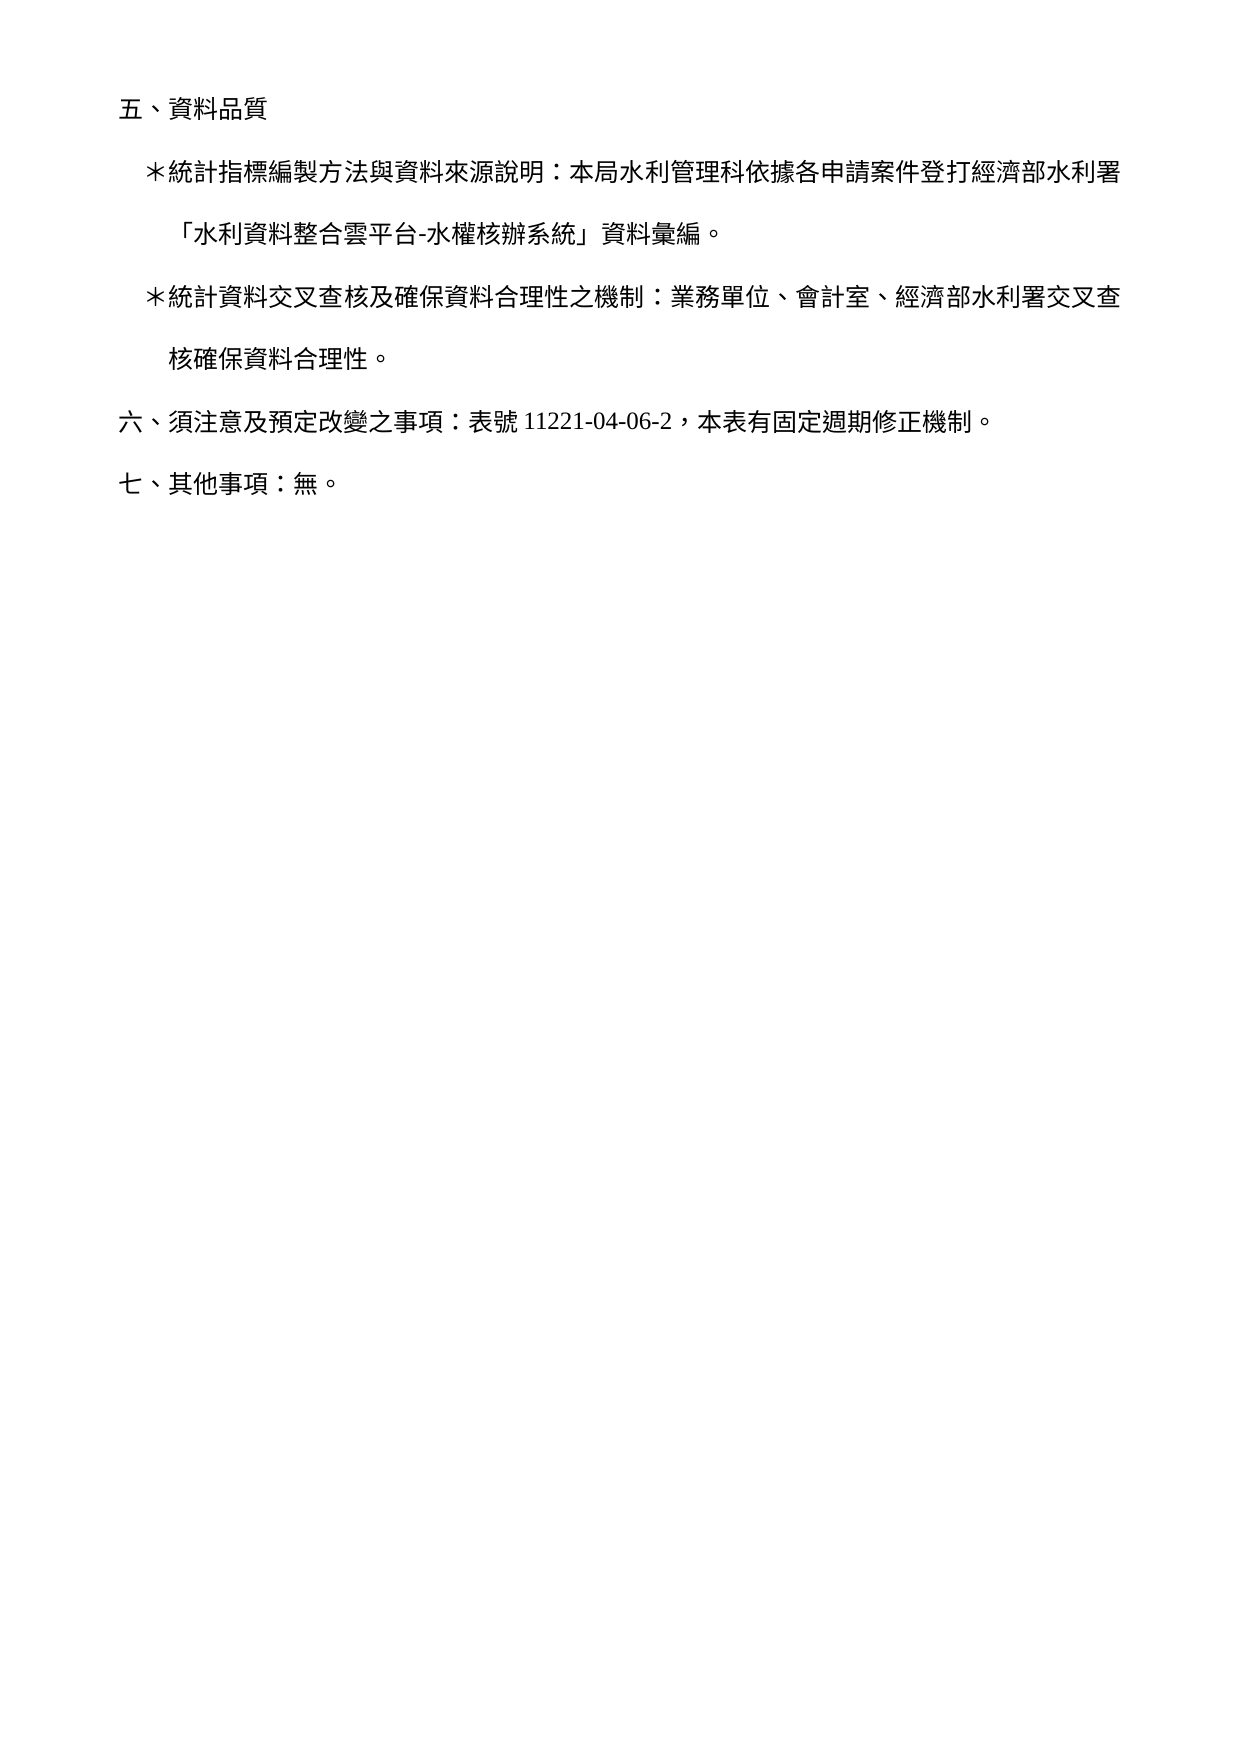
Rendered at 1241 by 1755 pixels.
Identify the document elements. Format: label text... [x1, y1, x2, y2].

text 六、須注意及預定改變之事項：表號11221-04-06-2，本表有固定週期修正機制。 [118, 379, 1122, 441]
text ＊統計資料交叉查核及確保資料合理性之機制：業務單位、會計室、經濟部水利署交叉查核確保資料合理性。 [143, 254, 1122, 379]
text 七、其他事項：無。 [118, 441, 1122, 504]
text 五、資料品質 [118, 66, 1122, 129]
text ＊統計指標編製方法與資料來源說明：本局水利管理科依據各申請案件登打經濟部水利署「水利資料整合雲平台-水權核辦系統」資料彙編。 [143, 129, 1122, 254]
